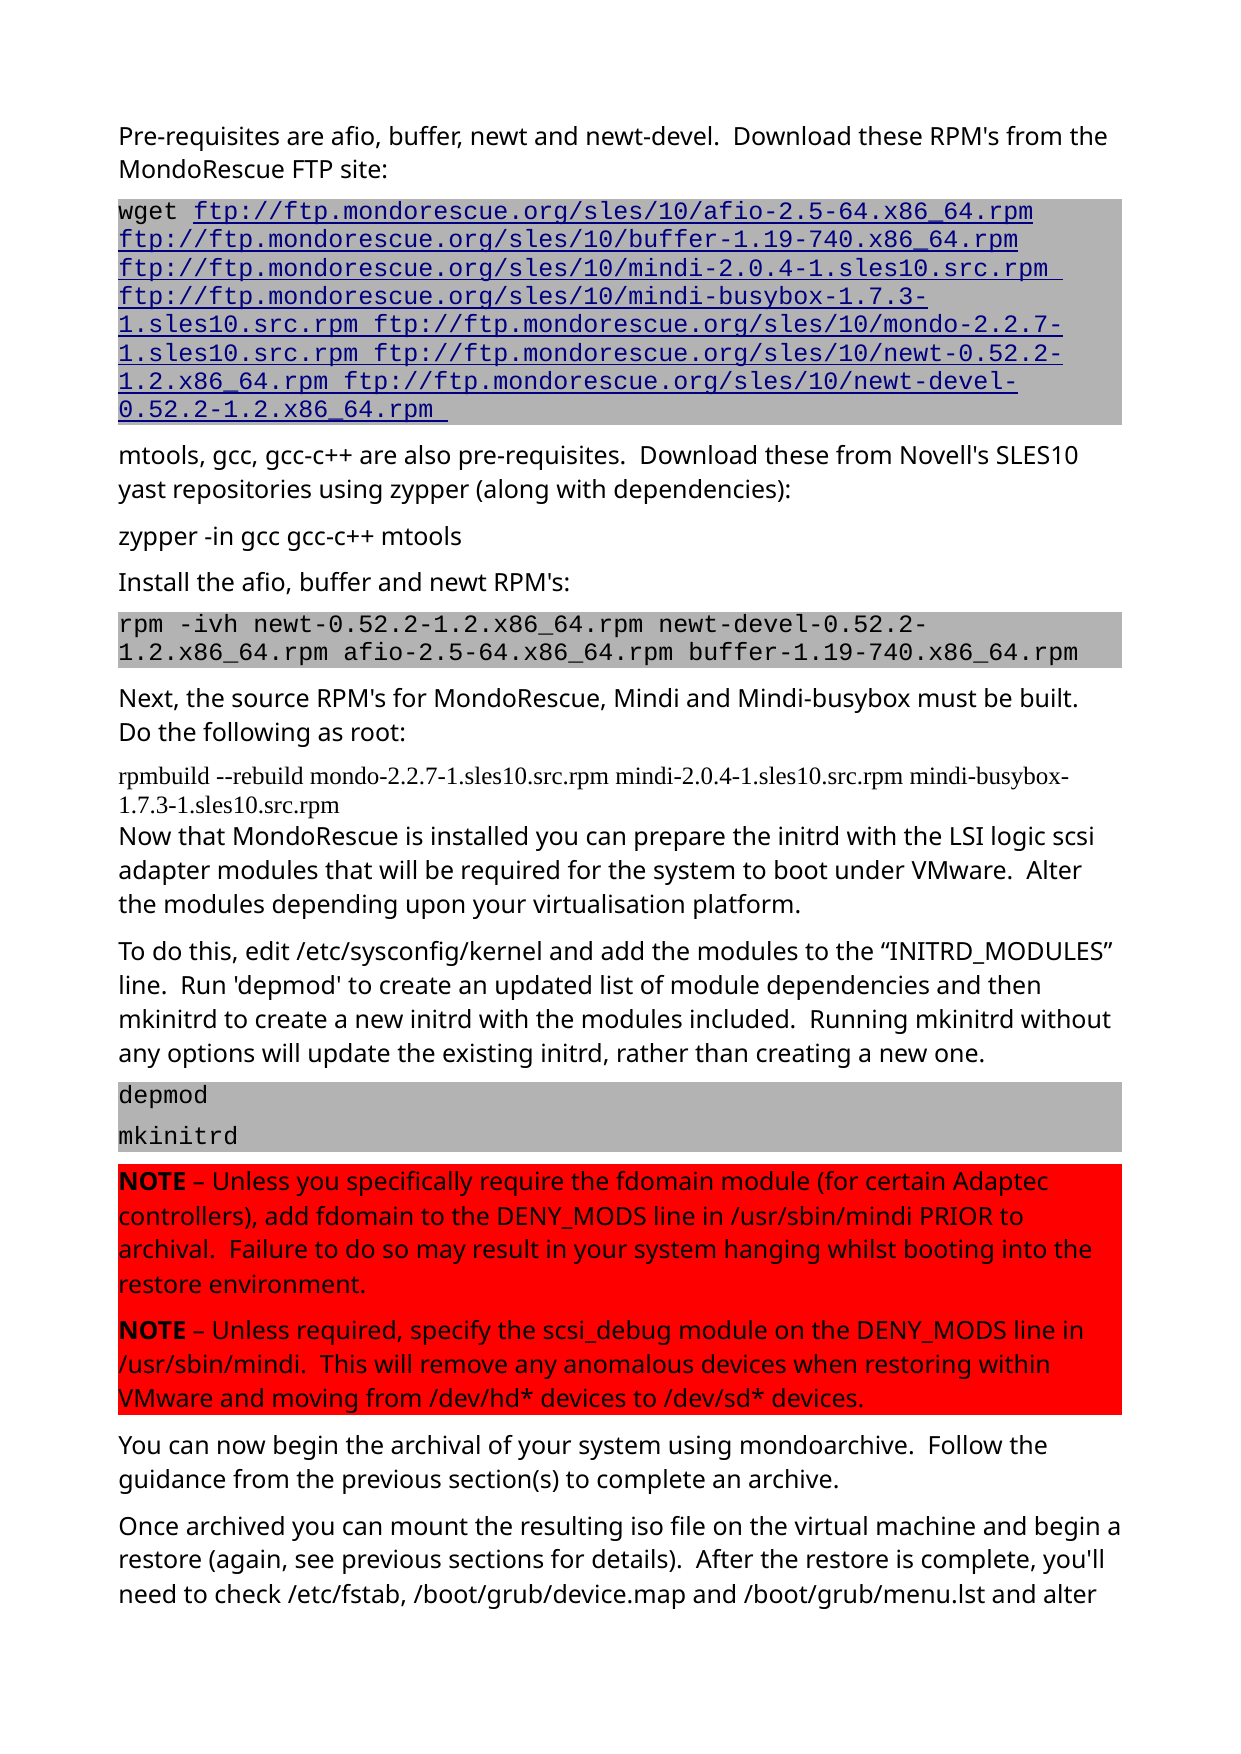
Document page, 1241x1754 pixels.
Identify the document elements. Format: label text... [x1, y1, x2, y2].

text NOTE – Unless you specifically require the fdomain module (for certain Adaptec controllers), add fdomain to the DENY_MODS line in /usr/sbin/mindi PRIOR to archival. Failure to do so may result in your system hanging whilst booting into the restore environment. [118, 1164, 1122, 1300]
text rpm -ivh newt-0.52.2-1.2.x86_64.rpm newt-devel-0.52.2-1.2.x86_64.rpm afio-2.5-64.x86_64.rpm buffer-1.19-740.x86_64.rpm [118, 612, 1122, 668]
text Now that MondoRescue is installed you can prepare the initrd with the LSI logic scsi adapter modules that will be required for the system to boot under VMware. Alter the modules depending upon your virtualisation platform. [118, 819, 1122, 921]
text depmod [118, 1082, 1122, 1111]
text Install the afio, buffer and newt RPM's: [118, 565, 1122, 599]
text NOTE – Unless required, specify the scsi_debug module on the DENY_MODS line in /usr/sbin/mindi. This will remove any anomalous devices when restoring within VMware and moving from /dev/hd* devices to /dev/sd* devices. [118, 1313, 1122, 1415]
text mkinitrd [118, 1123, 1122, 1152]
text Next, the source RPM's for MondoRescue, Mindi and Mindi-busybox must be built. Do the following as root: [118, 681, 1122, 749]
text wget ftp://ftp.mondorescue.org/sles/10/afio-2.5-64.x86_64.rpm ftp://ftp.mondorescue.org/sles/10/buffer-1.19-740.x86_64.rpm ftp://ftp.mondorescue.org/sles/10/mindi-2.0.4-1.sles10.src.rpm ftp://ftp.mondorescue.org/sles/10/mindi-busybox-1.7.3-1.sles10.src.rpm ftp://ftp.mondorescue.org/sles/10/mondo-2.2.7-1.sles10.src.rpm ftp://ftp.mondorescue.org/sles/10/newt-0.52.2-1.2.x86_64.rpm ftp://ftp.mondorescue.org/sles/10/newt-devel-0.52.2-1.2.x86_64.rpm [118, 199, 1122, 425]
text rpmbuild --rebuild mondo-2.2.7-1.sles10.src.rpm mindi-2.0.4-1.sles10.src.rpm mindi-busybox-1.7.3-1.sles10.src.rpm [118, 761, 1122, 819]
text Once archived you can mount the resulting iso file on the virtual machine and begin a restore (again, see previous sections for details). After the restore is complete, you'll need to check /etc/fstab, /boot/grub/device.map and /boot/grub/menu.lst and alter [118, 1508, 1122, 1610]
text Pre-requisites are afio, buffer, newt and newt-devel. Download these RPM's from the MondoRescue FTP site: [118, 118, 1122, 186]
text zypper -in gcc gcc-c++ mtools [118, 518, 1122, 553]
text mtools, gcc, gcc-c++ are also pre-requisites. Download these from Novell's SLES10 yast repositories using zypper (along with dependencies): [118, 438, 1122, 506]
text You can now begin the archival of your system using mondoarchive. Follow the guidance from the previous section(s) to complete an archive. [118, 1427, 1122, 1496]
text To do this, edit /etc/sysconfig/kernel and add the modules to the “INITRD_MODULES” line. Run 'depmod' to create an updated list of module dependencies and then mkinitrd to create a new initrd with the modules included. Running mkinitrd without any options will update the existing initrd, rather than creating a new one. [118, 934, 1122, 1070]
